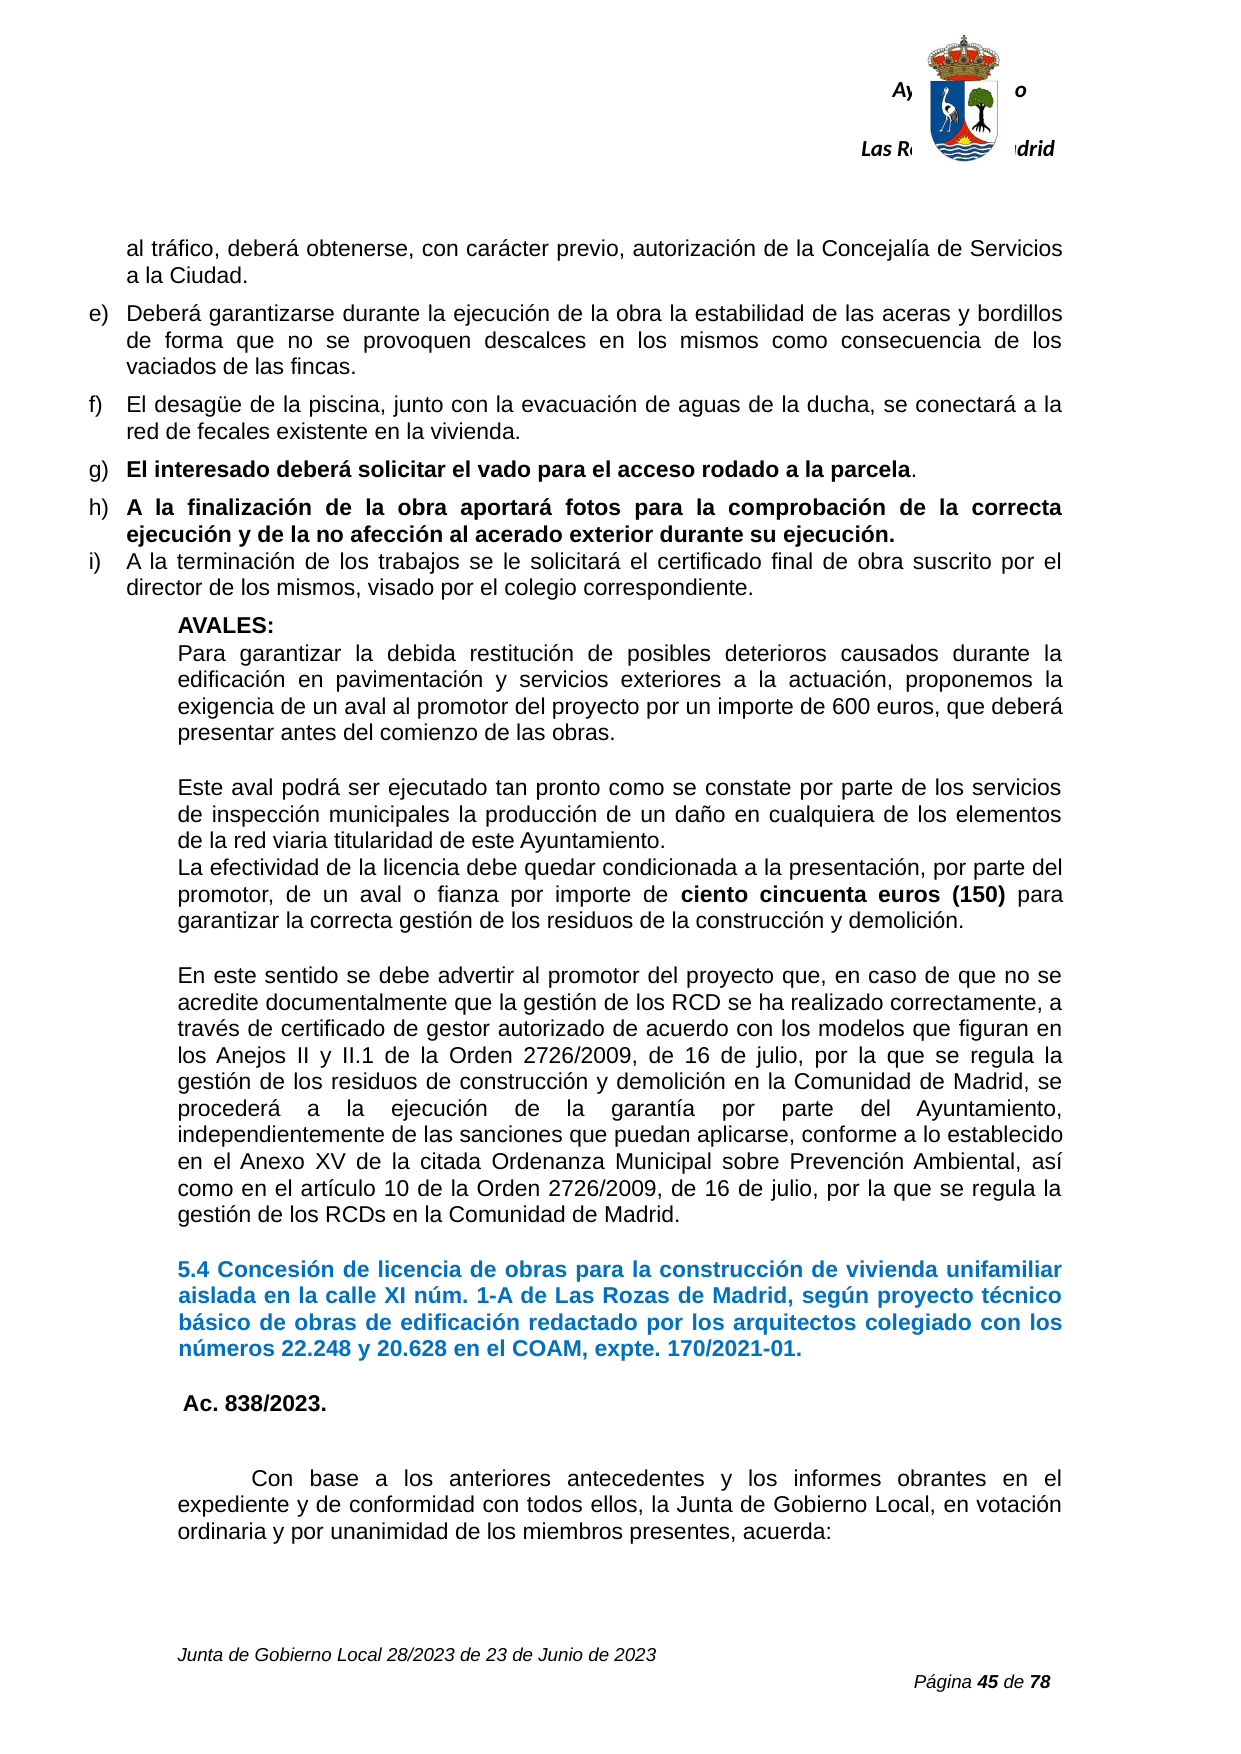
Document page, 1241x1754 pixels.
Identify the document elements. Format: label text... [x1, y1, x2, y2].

text Para garantizar la debida restitución de posibles deterioros causados durante la edificación en pavimentación y servicios exteriores a la actuación, proponemos la exigencia de un aval al promotor del proyecto por un importe de 600 euros, que deberá presentar antes del comienzo de las obras. [177, 639, 1063, 746]
text La efectividad de la licencia debe quedar condicionada a la presentación, por parte del promotor, de un aval o fianza por importe de ciento cincuenta euros (150) para garantizar la correcta gestión de los residuos de la construcción y demolición. [177, 854, 1063, 934]
list al tráfico, deberá obtenerse, con carácter previo, autorización de la Concejalía de Servicios a la Ciudad. [88, 235, 1063, 288]
text 5.4 Concesión de licencia de obras para la construcción de vivienda unifamiliar aislada en la calle XI núm. 1-A de Las Rozas de Madrid, según proyecto técnico básico de obras de edificación redactado por los arquitectos colegiado con los números 22.248 y 20.628 en el COAM, expte. 170/2021-01. [177, 1256, 1063, 1362]
text En este sentido se debe advertir al promotor del proyecto que, en caso de que no se acredite documentalmente que la gestión de los RCD se ha realizado correctamente, a través de certificado de gestor autorizado de acuerdo con los modelos que figuran en los Anejos II y II.1 de la Orden 2726/2009, de 16 de julio, por la que se regula la gestión de los residuos de construcción y demolición en la Comunidad de Madrid, se procederá a la ejecución de la garantía por parte del Ayuntamiento, independientemente de las sanciones que puedan aplicarse, conforme a lo establecido en el Anexo XV de la citada Ordenanza Municipal sobre Prevención Ambiental, así como en el artículo 10 de la Orden 2726/2009, de 16 de julio, por la que se regula la gestión de los RCDs en la Comunidad de Madrid. [177, 962, 1063, 1227]
text Este aval podrá ser ejecutado tan pronto como se constate por parte de los servicios de inspección municipales la producción de un daño en cualquiera de los elementos de la red viaria titularidad de este Ayuntamiento. [177, 774, 1063, 853]
list El desagüe de la piscina, junto con la evacuación de aguas de la ducha, se conectará a la red de fecales existente en la vivienda. [88, 391, 1063, 444]
text AVALES: [177, 612, 1116, 639]
text Con base a los anteriores antecedentes y los informes obrantes en el expediente y de conformidad con todos ellos, la Junta de Gobierno Local, en votación ordinaria y por unanimidad de los miembros presentes, acuerda: [177, 1464, 1063, 1544]
list A la terminación de los trabajos se le solicitará el certificado final de obra suscrito por el director de los mismos, visado por el colegio correspondiente. [88, 548, 1063, 601]
list El interesado deberá solicitar el vado para el acceso rodado a la parcela. [88, 456, 1063, 482]
list Deberá garantizarse durante la ejecución de la obra la estabilidad de las aceras y bordillos de forma que no se provoquen descalces en los mismos como consecuencia de los vaciados de las fincas. [88, 300, 1063, 379]
list A la finalización de la obra aportará fotos para la comprobación de la correcta ejecución y de la no afección al acerado exterior durante su ejecución. [88, 494, 1063, 547]
text Ac. 838/2023. [177, 1390, 1063, 1416]
